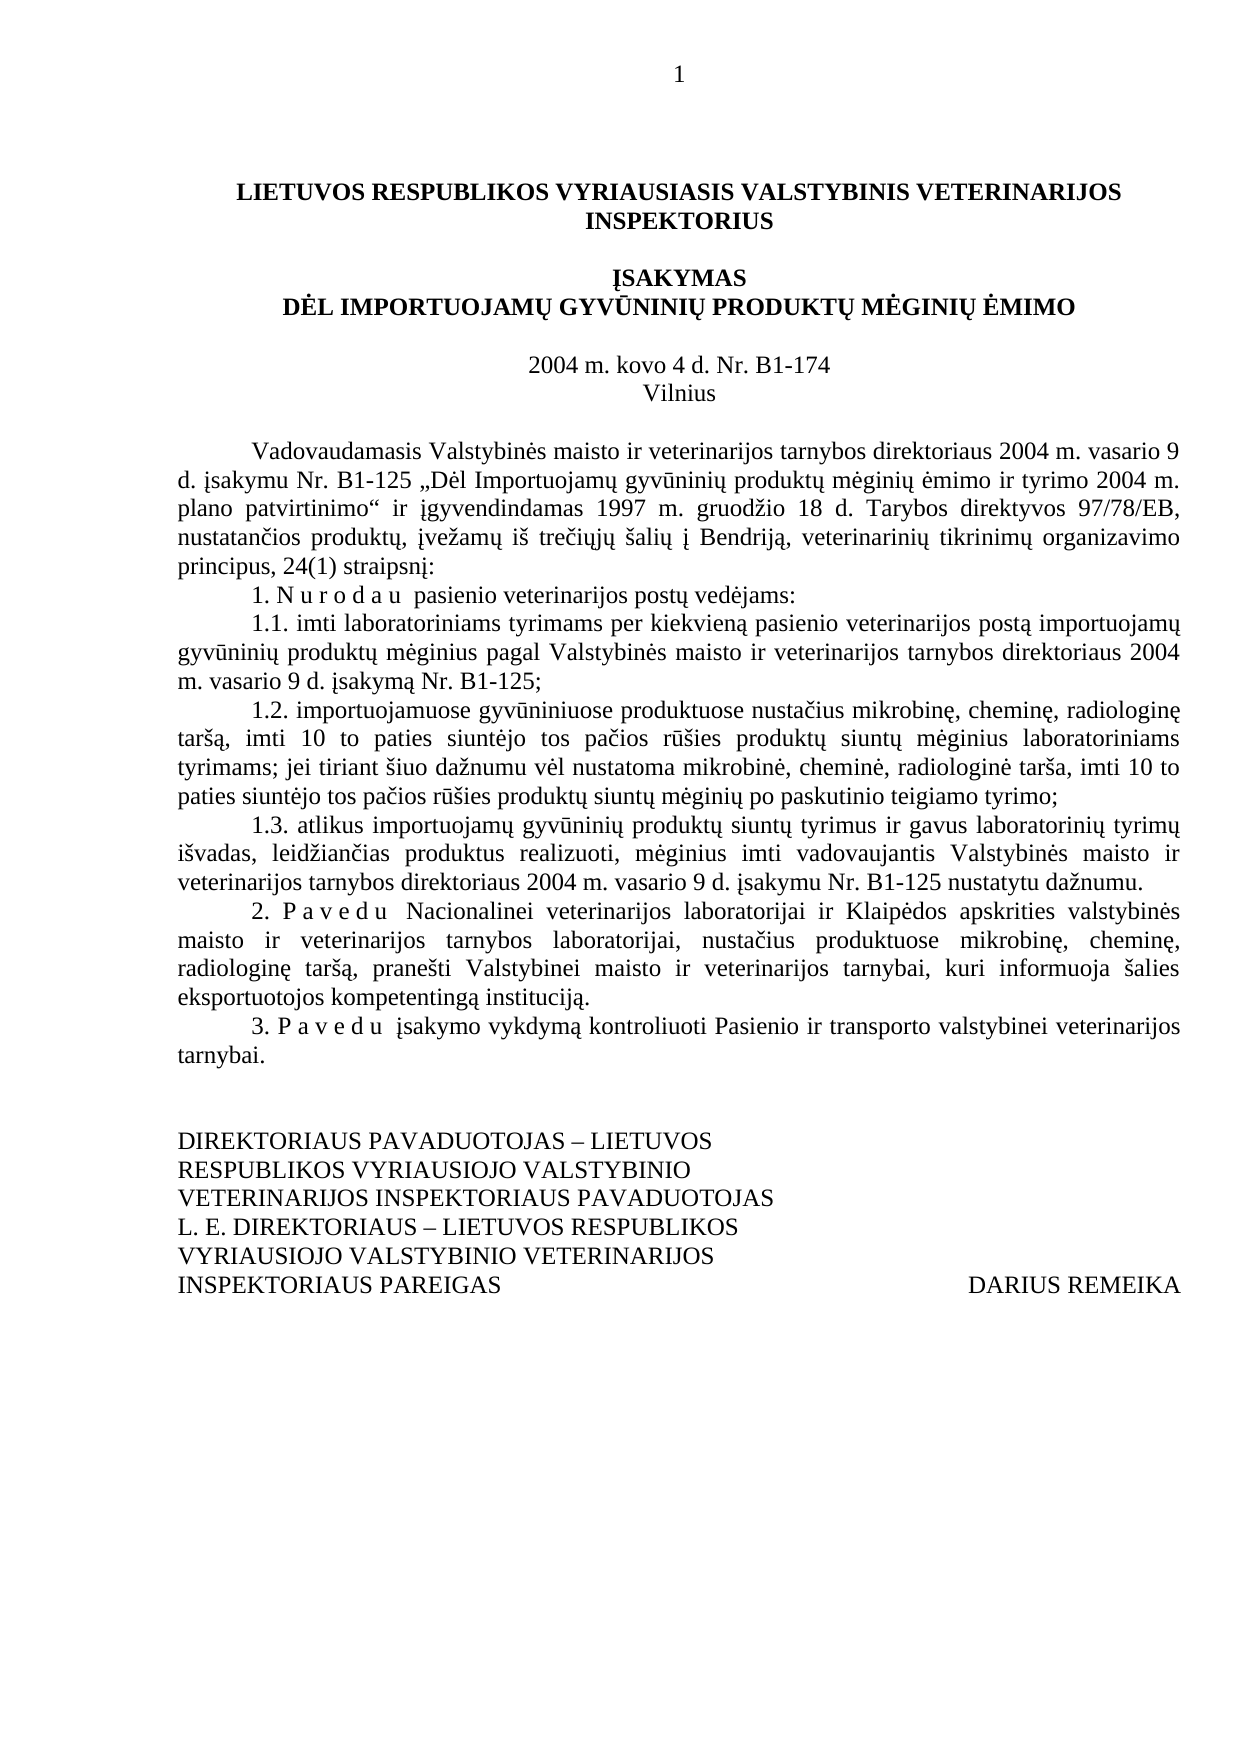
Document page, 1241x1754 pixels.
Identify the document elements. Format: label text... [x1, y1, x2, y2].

text 1.2. importuojamuose gyvūniniuose produktuose nustačius mikrobinę, cheminę, radiologinę taršą, imti 10 to paties siuntėjo tos pačios rūšies produktų siuntų mėginius laboratoriniams tyrimams; jei tiriant šiuo dažnumu vėl nustatoma mikrobinė, cheminė, radiologinė tarša, imti 10 to paties siuntėjo tos pačios rūšies produktų siuntų mėginių po paskutinio teigiamo tyrimo; [177, 695, 1181, 810]
text Vadovaudamasis Valstybinės maisto ir veterinarijos tarnybos direktoriaus 2004 m. vasario 9 d. įsakymu Nr. B1-125 „Dėl Importuojamų gyvūninių produktų mėginių ėmimo ir tyrimo 2004 m. plano patvirtinimo“ ir įgyvendindamas 1997 m. gruodžio 18 d. Tarybos direktyvos 97/78/EB, nustatančios produktų, įvežamų iš trečiųjų šalių į Bendriją, veterinarinių tikrinimų organizavimo principus, 24(1) straipsnį: [177, 436, 1181, 580]
text INSPEKTORIAUS PAREIGAS DARIUS REMEIKA [177, 1270, 1181, 1298]
text ĮSAKYMAS [177, 263, 1181, 292]
text 2004 m. kovo 4 d. Nr. B1-174 [177, 350, 1181, 378]
text L. E. DIREKTORIAUS – LIETUVOS RESPUBLIKOS [177, 1212, 1181, 1241]
text RESPUBLIKOS VYRIAUSIOJO VALSTYBINIO [177, 1155, 1181, 1183]
text DĖL IMPORTUOJAMŲ GYVŪNINIŲ PRODUKTŲ MĖGINIŲ ĖMIMO [177, 292, 1181, 321]
text 1. Nurodau pasienio veterinarijos postų vedėjams: [177, 580, 1181, 608]
text 1.3. atlikus importuojamų gyvūninių produktų siuntų tyrimus ir gavus laboratorinių tyrimų išvadas, leidžiančias produktus realizuoti, mėginius imti vadovaujantis Valstybinės maisto ir veterinarijos tarnybos direktoriaus 2004 m. vasario 9 d. įsakymu Nr. B1-125 nustatytu dažnumu. [177, 810, 1181, 896]
text VETERINARIJOS INSPEKTORIAUS PAVADUOTOJAS [177, 1183, 1181, 1212]
text DIREKTORIAUS PAVADUOTOJAS – LIETUVOS [177, 1126, 1181, 1155]
text 1.1. imti laboratoriniams tyrimams per kiekvieną pasienio veterinarijos postą importuojamų gyvūninių produktų mėginius pagal Valstybinės maisto ir veterinarijos tarnybos direktoriaus 2004 m. vasario 9 d. įsakymą Nr. B1-125; [177, 608, 1181, 695]
text 2. Pavedu Nacionalinei veterinarijos laboratorijai ir Klaipėdos apskrities valstybinės maisto ir veterinarijos tarnybos laboratorijai, nustačius produktuose mikrobinę, cheminę, radiologinę taršą, pranešti Valstybinei maisto ir veterinarijos tarnybai, kuri informuoja šalies eksportuotojos kompetentingą instituciją. [177, 896, 1181, 1011]
text 3. Pavedu įsakymo vykdymą kontroliuoti Pasienio ir transporto valstybinei veterinarijos tarnybai. [177, 1011, 1181, 1068]
text VYRIAUSIOJO VALSTYBINIO VETERINARIJOS [177, 1241, 1181, 1270]
text LIETUVOS RESPUBLIKOS VYRIAUSIASIS VALSTYBINIS VETERINARIJOS INSPEKTORIUS [177, 177, 1181, 235]
text Vilnius [177, 378, 1181, 407]
